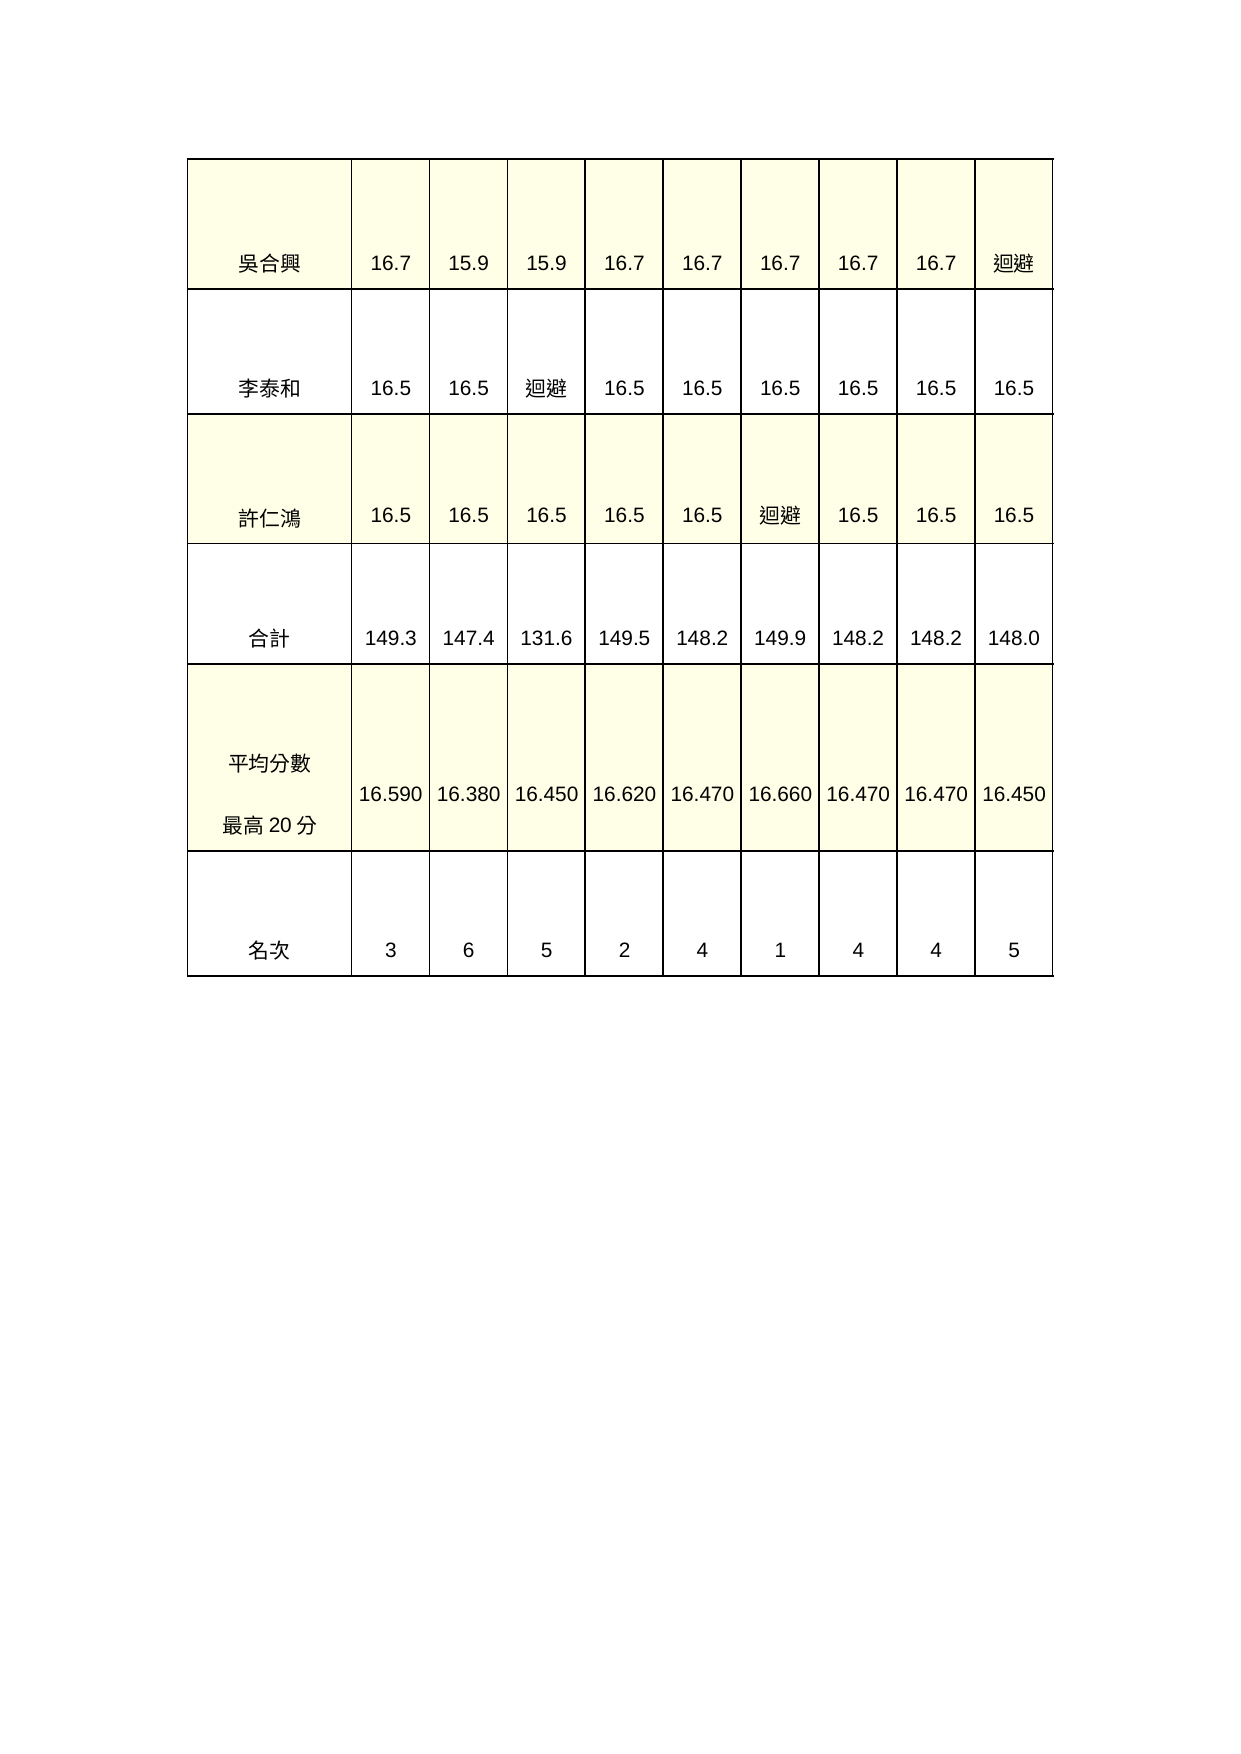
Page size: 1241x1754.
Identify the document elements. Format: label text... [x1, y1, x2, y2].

table_cell 16.5 [820, 415, 896, 543]
table_cell 16.620 [586, 665, 662, 850]
table_cell 吳合興 [188, 160, 351, 288]
table_cell 16.5 [898, 415, 974, 543]
table_cell 李泰和 [188, 290, 351, 413]
table_cell 16.5 [664, 290, 740, 413]
table_cell 148.2 [898, 544, 974, 663]
table_cell 16.470 [898, 665, 974, 850]
table_cell 16.7 [898, 160, 974, 288]
table_cell 16.5 [898, 290, 974, 413]
table_cell 16.5 [586, 290, 662, 413]
table_cell 16.590 [352, 665, 429, 850]
table_cell 4 [898, 852, 974, 975]
table_cell 平均分數 最高20分 [188, 665, 351, 850]
table_cell 16.7 [820, 160, 896, 288]
table_cell 16.450 [976, 665, 1052, 850]
table_cell 16.5 [976, 415, 1052, 543]
table_cell 148.2 [820, 544, 896, 663]
table_cell 合計 [188, 544, 351, 663]
table_cell 許仁鴻 [188, 415, 351, 543]
table_cell 1 [742, 852, 818, 975]
table_cell 16.7 [664, 160, 740, 288]
table_cell 16.660 [742, 665, 818, 850]
table_cell 131.6 [508, 544, 584, 663]
table_cell 148.2 [664, 544, 740, 663]
table_cell 5 [976, 852, 1052, 975]
table_cell 149.3 [352, 544, 429, 663]
table_cell 6 [430, 852, 507, 975]
table_cell 16.7 [352, 160, 429, 288]
table_cell 5 [508, 852, 584, 975]
table_cell 16.5 [742, 290, 818, 413]
table_cell 16.380 [430, 665, 507, 850]
table_cell 16.5 [430, 415, 507, 543]
table_cell 148.0 [976, 544, 1052, 663]
table_cell 迴避 [508, 290, 584, 413]
table_cell 16.7 [586, 160, 662, 288]
table_cell 2 [586, 852, 662, 975]
table_cell 16.5 [976, 290, 1052, 413]
table_cell 4 [664, 852, 740, 975]
table_cell 147.4 [430, 544, 507, 663]
table_cell 16.5 [508, 415, 584, 543]
table_cell 3 [352, 852, 429, 975]
table_cell 迴避 [742, 415, 818, 543]
table_cell 4 [820, 852, 896, 975]
table_cell 15.9 [430, 160, 507, 288]
table_cell 16.470 [820, 665, 896, 850]
table_cell 名次 [188, 852, 351, 975]
table_cell 16.5 [352, 290, 429, 413]
table_cell 16.5 [664, 415, 740, 543]
table_cell 16.470 [664, 665, 740, 850]
table_cell 16.450 [508, 665, 584, 850]
table_cell 迴避 [976, 160, 1052, 288]
table_cell 15.9 [508, 160, 584, 288]
table_cell 16.7 [742, 160, 818, 288]
table_cell 149.9 [742, 544, 818, 663]
table_cell 16.5 [820, 290, 896, 413]
table_cell 149.5 [586, 544, 662, 663]
table_cell 16.5 [352, 415, 429, 543]
table_cell 16.5 [430, 290, 507, 413]
table_cell 16.5 [586, 415, 662, 543]
